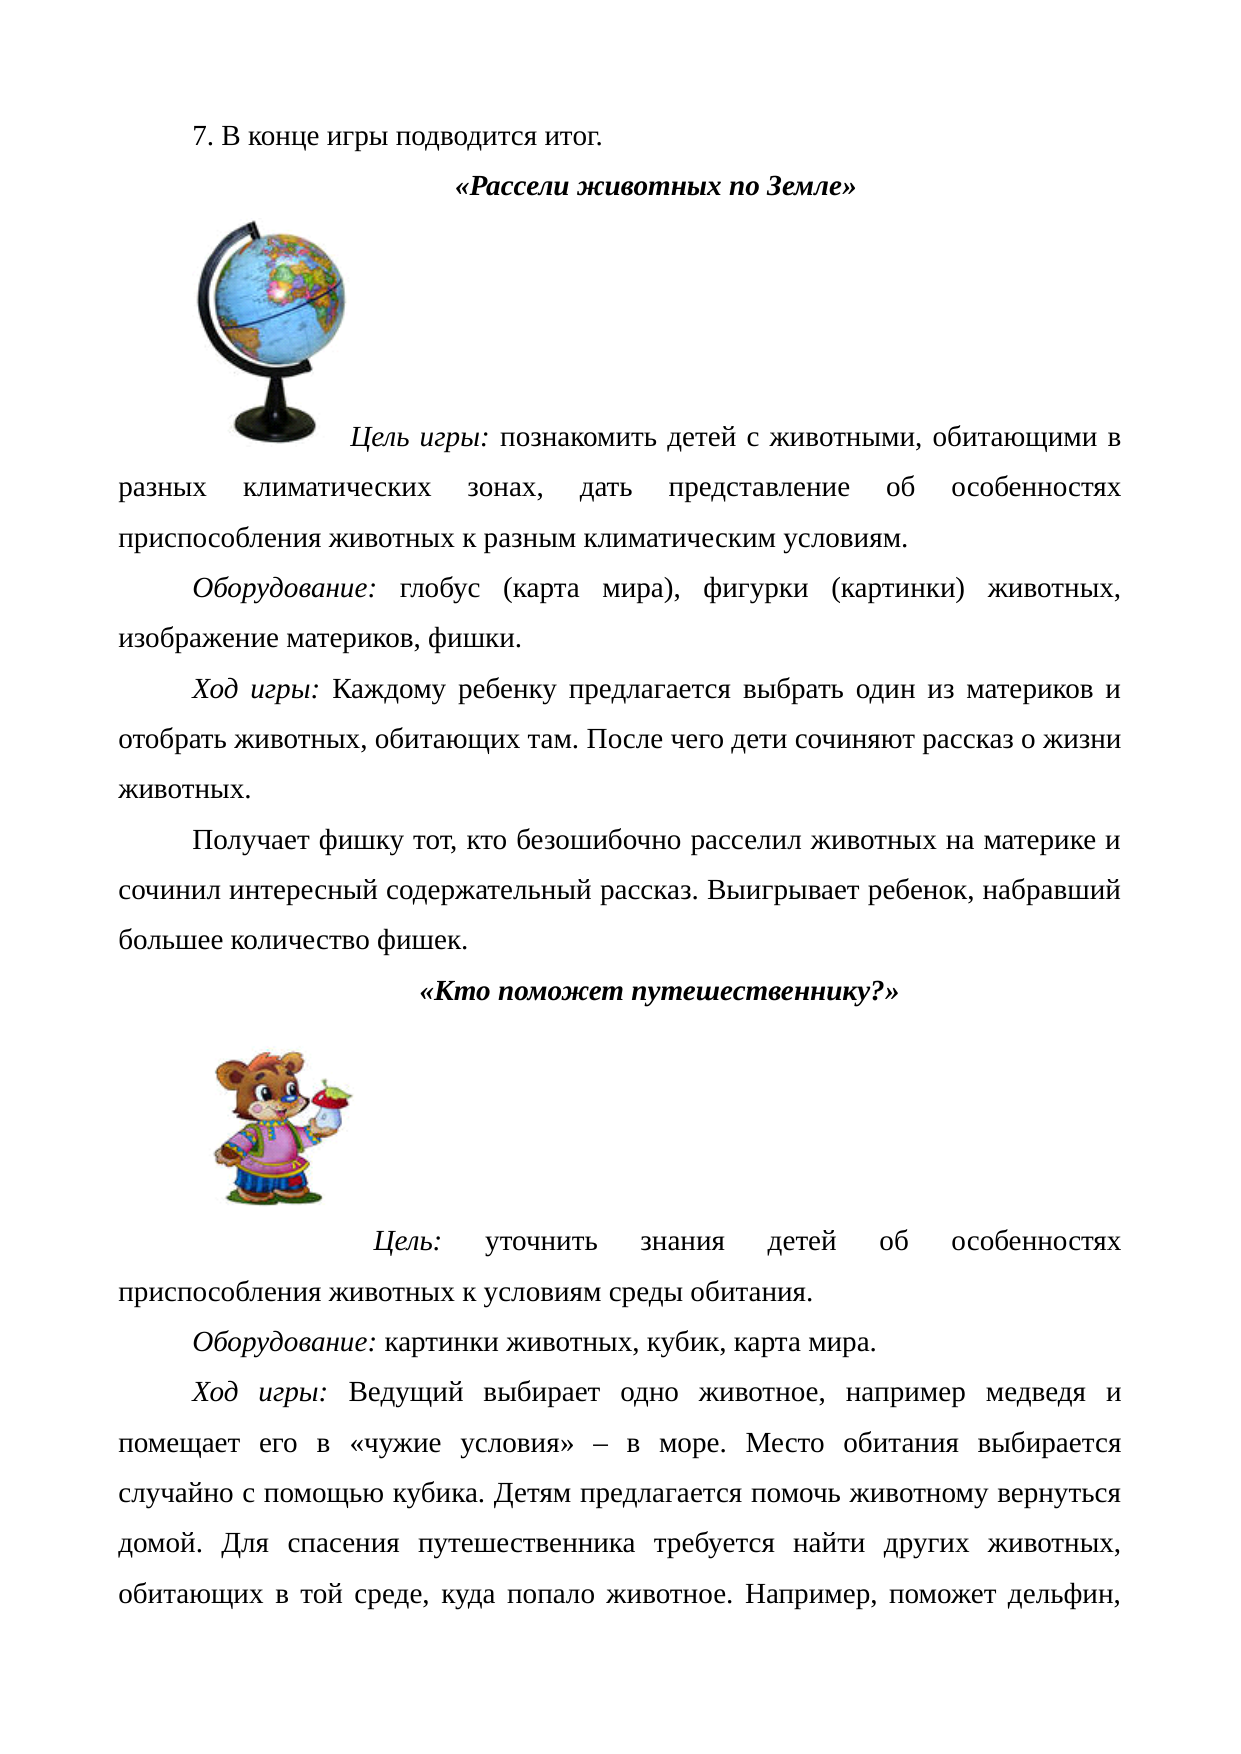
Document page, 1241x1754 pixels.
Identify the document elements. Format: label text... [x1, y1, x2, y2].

text Ход игры: Каждому ребенку предлагается выбрать один из материков и отобрать животных, обитающих там. После чего дети сочиняют рассказ о жизни животных. [118, 671, 1122, 805]
text Получает фишку тот, кто безошибочно расселил животных на материке и сочинил интересный содержательный рассказ. Выигрывает ребенок, набравший большее количество фишек. [118, 822, 1122, 956]
text Цель: уточнить знания детей об особенностях приспособления животных к условиям среды обитания. [118, 1023, 1122, 1307]
text Ход игры: Ведущий выбирает одно животное, например медведя и помещает его в «чужие условия» – в море. Место обитания выбирается случайно с помощью кубика. Детям предлагается помочь животному вернуться домой. Для спасения путешественника требуется найти других животных, обитающих в той среде, куда попало животное. Например, поможет дельфин, [118, 1374, 1122, 1609]
text Оборудование: картинки животных, кубик, карта мира. [118, 1324, 1122, 1358]
text 7. В конце игры подводится итог. [118, 118, 1122, 152]
text «Рассели животных по Земле» [118, 168, 1122, 202]
text Оборудование: глобус (карта мира), фигурки (картинки) животных, изображение материков, фишки. [118, 570, 1122, 654]
text Цель игры: познакомить детей с животными, обитающими в разных климатических зонах, дать представление об особенностях приспособления животных к разным климатическим условиям. [118, 219, 1122, 553]
text «Кто поможет путешественнику?» [118, 973, 1122, 1006]
